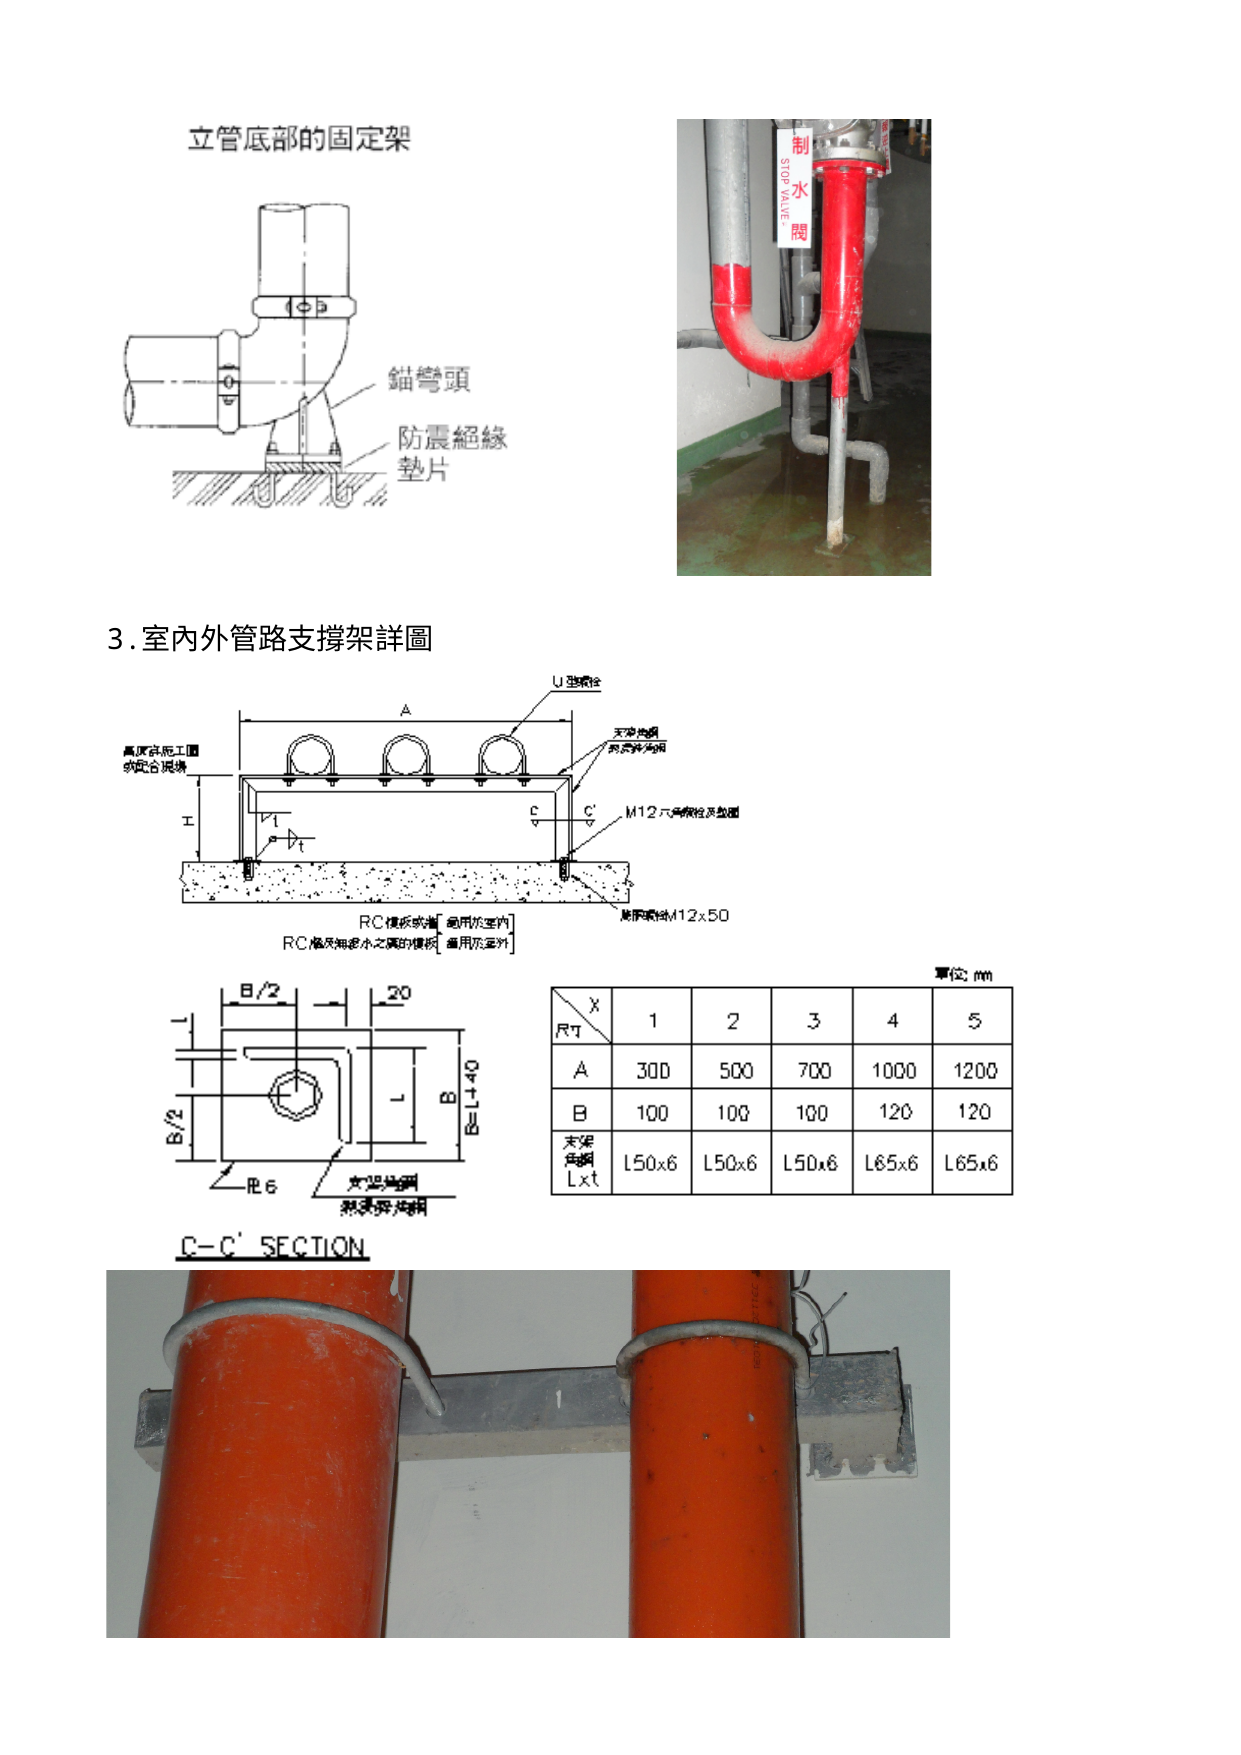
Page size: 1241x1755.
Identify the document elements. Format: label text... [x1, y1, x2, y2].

text 3.室內外管路支撐架詳圖 [106, 616, 1134, 658]
